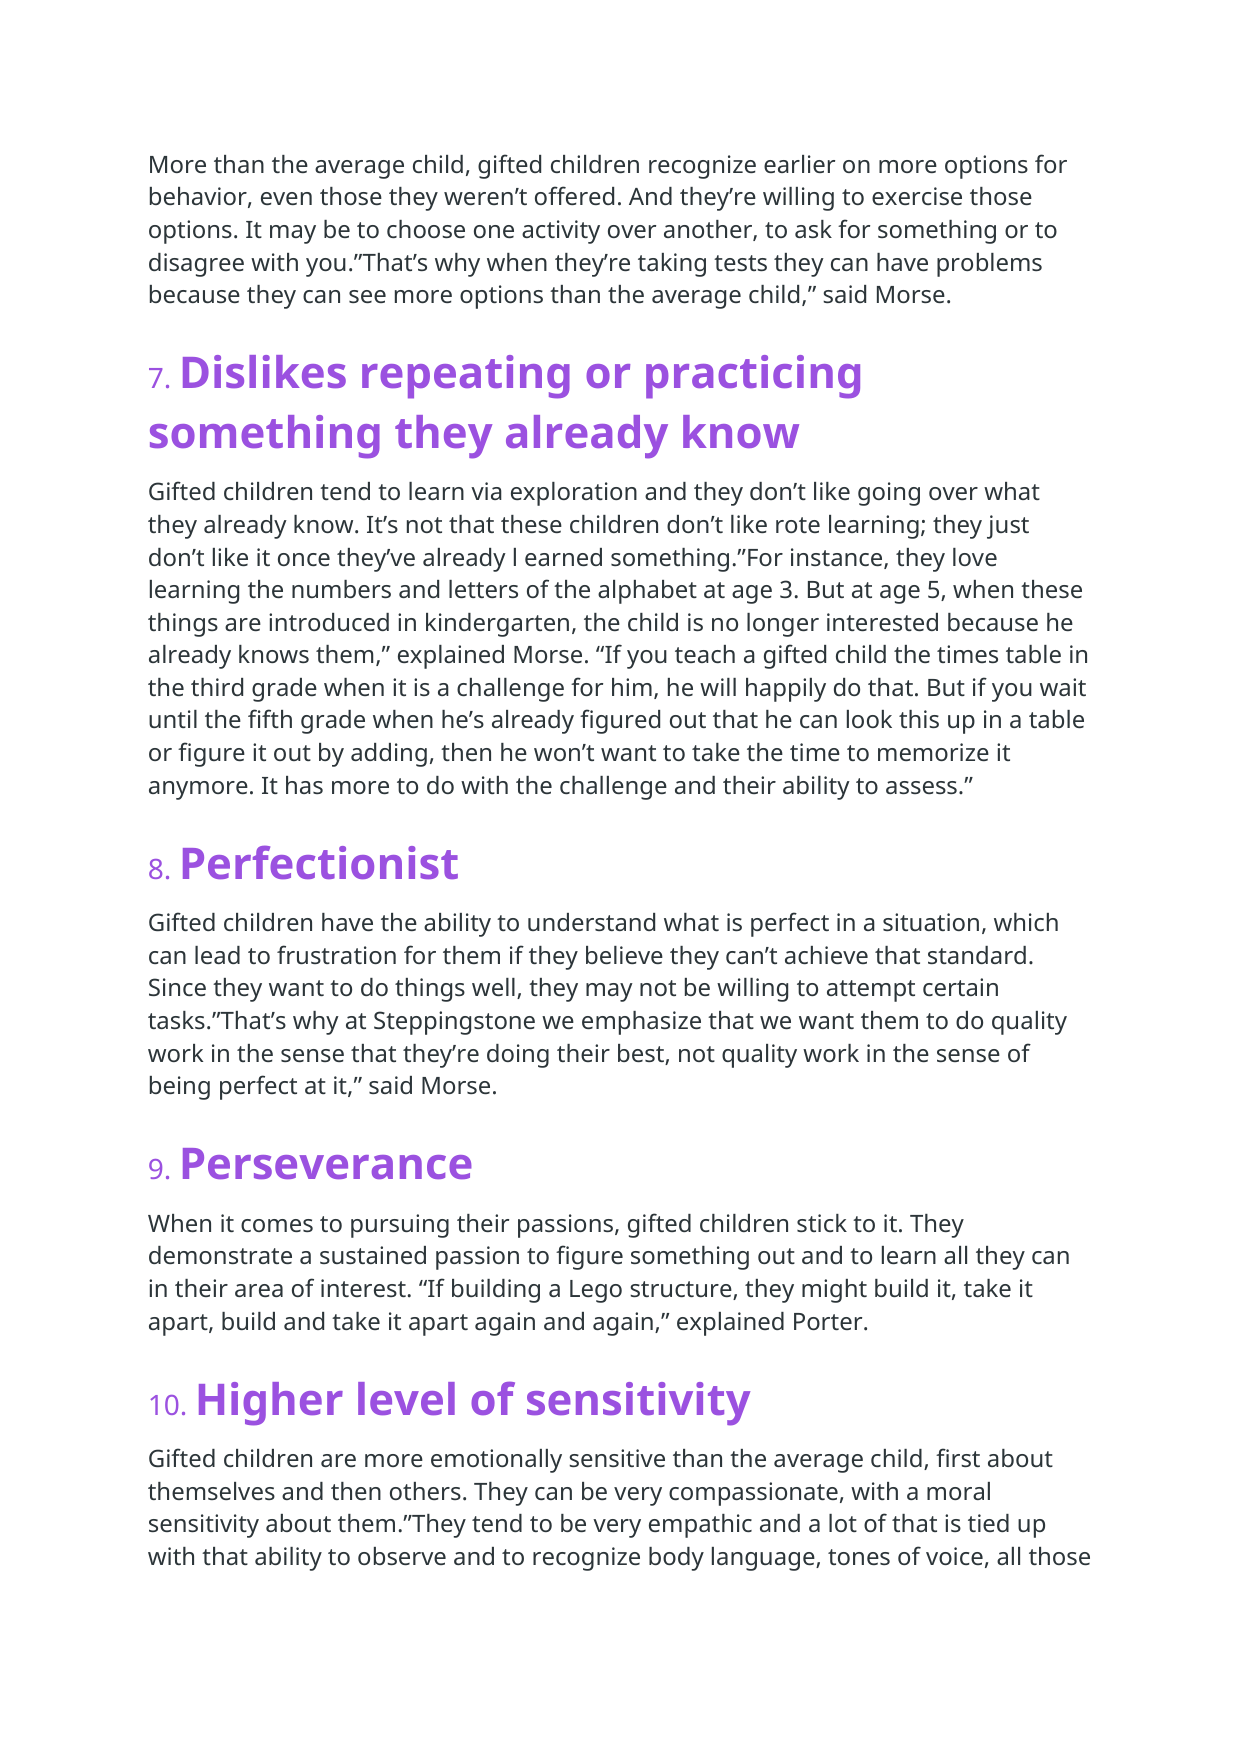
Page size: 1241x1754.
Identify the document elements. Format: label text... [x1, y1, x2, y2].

subtitle 8. Perfectionist [148, 832, 1093, 892]
text More than the average child, gifted children recognize earlier on more options for behavior, even those they weren’t offered. And they’re willing to exercise those options. It may be to choose one activity over another, to ask for something or to disagree with you.”That’s why when they’re taking tests they can have problems because they can see more options than the average child,” said Morse. [148, 148, 1093, 311]
subtitle 9. Perseverance [148, 1133, 1093, 1192]
text Gifted children are more emotionally sensitive than the average child, first about themselves and then others. They can be very compassionate, with a moral sensitivity about them.”They tend to be very empathic and a lot of that is tied up with that ability to observe and to recognize body language, tones of voice, all those [148, 1442, 1093, 1572]
text When it comes to pursuing their passions, gifted children stick to it. They demonstrate a sustained passion to figure something out and to learn all they can in their area of interest. “If building a Lego structure, they might build it, take it apart, build and take it apart again and again,” explained Porter. [148, 1207, 1093, 1337]
subtitle 7. Dislikes repeating or practicing something they already know [148, 342, 1093, 461]
subtitle 10. Higher level of sensitivity [148, 1368, 1093, 1428]
text Gifted children have the ability to understand what is perfect in a situation, which can lead to frustration for them if they believe they can’t achieve that standard. Since they want to do things well, they may not be willing to attempt certain tasks.”That’s why at Steppingstone we emphasize that we want them to do quality work in the sense that they’re doing their best, not quality work in the sense of being perfect at it,” said Morse. [148, 906, 1093, 1102]
text Gifted children tend to learn via exploration and they don’t like going over what they already know. It’s not that these children don’t like rote learning; they just don’t like it once they’ve already l earned something.”For instance, they love learning the numbers and letters of the alphabet at age 3. But at age 5, when these things are introduced in kindergarten, the child is no longer interested because he already knows them,” explained Morse. “If you teach a gifted child the times table in the third grade when it is a challenge for him, he will happily do that. But if you wait until the fifth grade when he’s already figured out that he can look this up in a table or figure it out by adding, then he won’t want to take the time to memorize it anymore. It has more to do with the challenge and their ability to assess.” [148, 475, 1093, 801]
